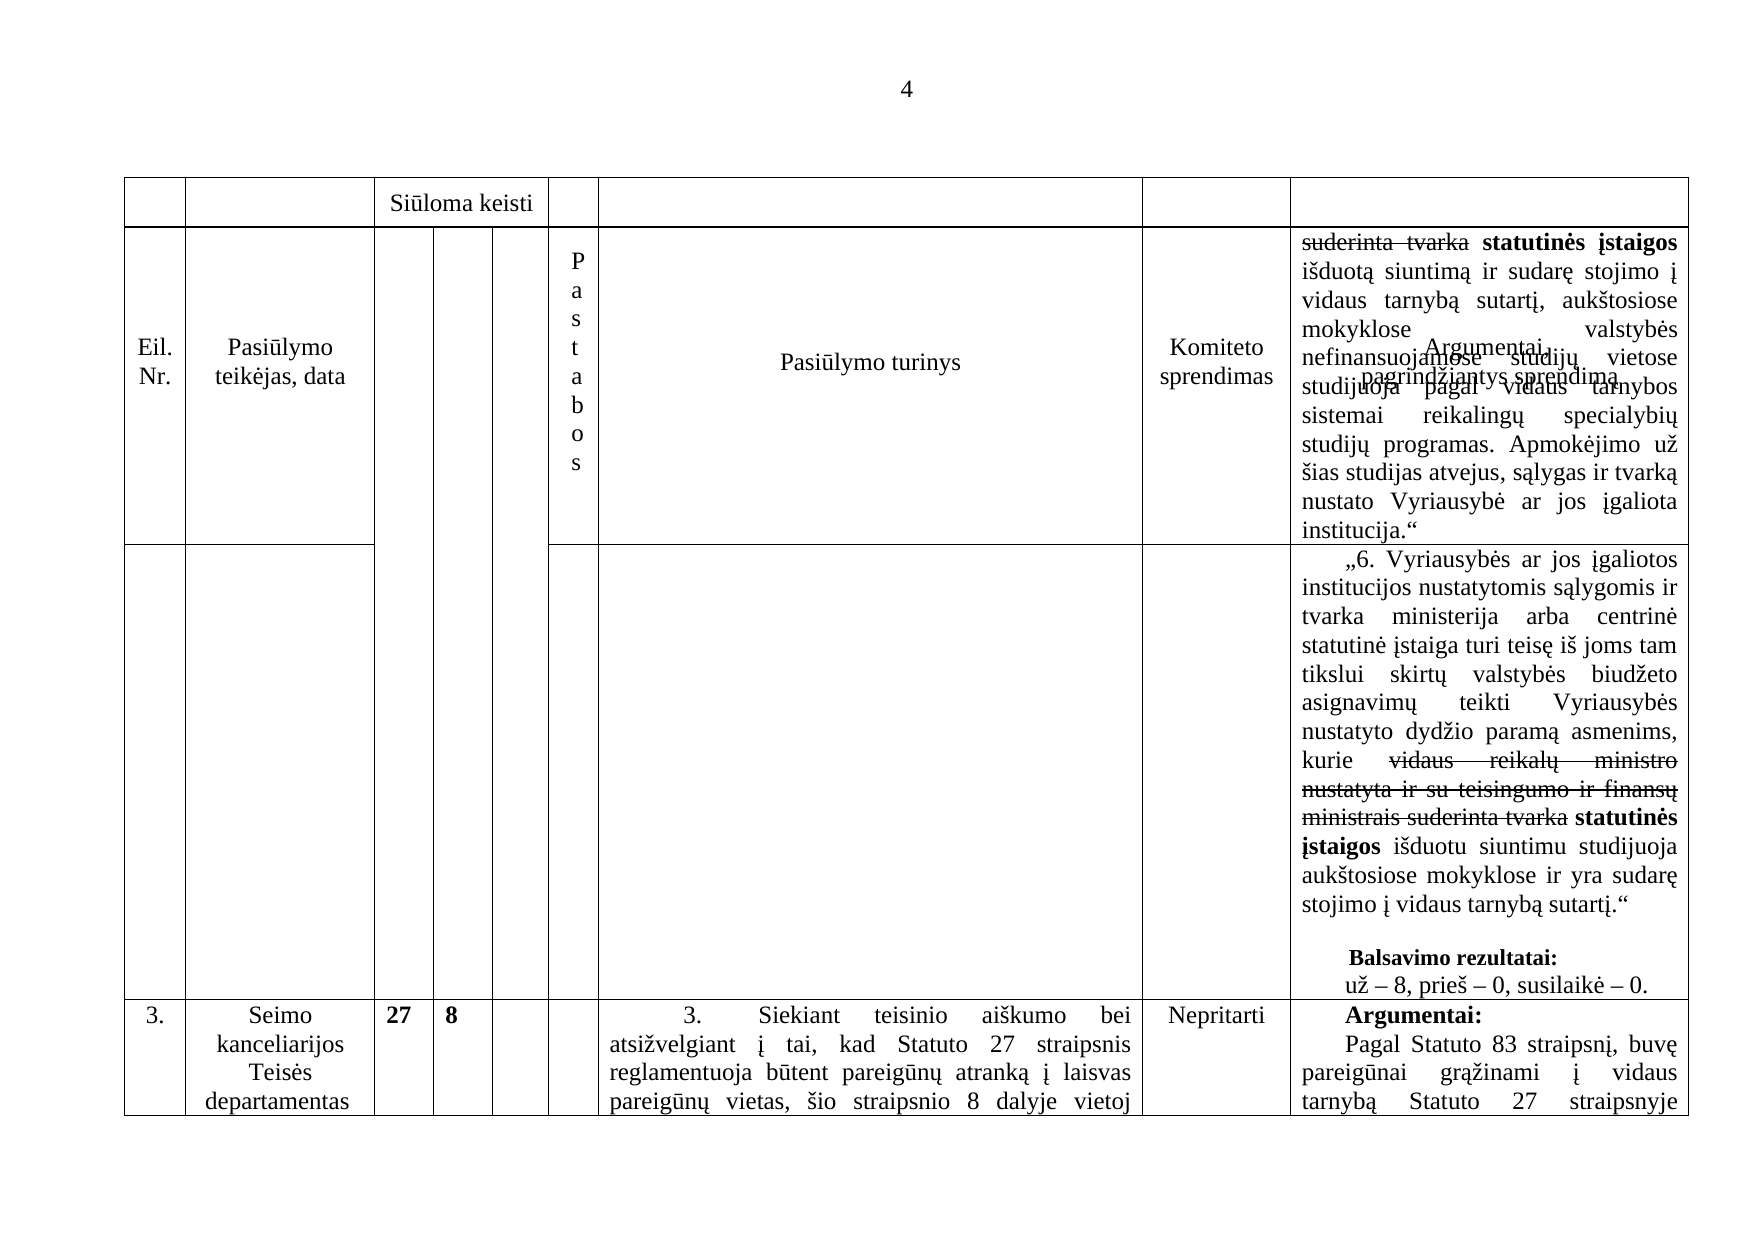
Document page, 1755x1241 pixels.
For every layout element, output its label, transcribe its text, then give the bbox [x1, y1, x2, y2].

table_header Pastabos [549, 178, 598, 226]
table_cell 3. [125, 1000, 185, 1115]
table_cell 2. [125, 228, 185, 544]
table_cell [493, 228, 548, 999]
table_cell 2. Siekiant teisės akto glaustumo, Statuto 17 straipsnio 2, 5 ir 6 dalyse siūlytina atsisakyti pasikartojančios nuostatos, kad siuntimų išdavimo tvarką nustato vidaus reikalų ministras, suderinęs su teisingumo ir finansų ministrais, nes tai jau nustatyta Statuto 10 straipsnio 1 dalyje. Atsižvelgiant į tai, vietoj žodžių „Vidaus reikalų ministro nustatyta ir su teisingumo ir finansų ministrais suderinta tvarka“ siūlome įrašyti žodžius „Statutinės įstaigos“. [599, 545, 1142, 999]
table_cell 3. Siekiant teisinio aiškumo bei atsižvelgiant į tai, kad Statuto 27 straipsnis reglamentuoja būtent pareigūnų atranką į laisvas pareigūnų vietas, šio straipsnio 8 dalyje vietoj formuluotės „asmens, skiriamo į pareigūno pareigas“ vartotina formuluotė „pareigūno, skiriamo į kitas pareigūno pareigas“. [599, 1000, 1142, 1115]
table_cell Seimo kanceliarijos Teisės departamentas 2023-12-13 [186, 545, 374, 999]
table_cell [549, 545, 598, 999]
table_cell Seimo kanceliarijos Teisės departamentas 2023-12-13 [186, 1000, 374, 1115]
table_cell 27 [375, 1000, 433, 1115]
table_header [1291, 178, 1688, 226]
table_cell Siūlome 17 str. 2, 5 ir 6 dalis išdėstyti taip: „2. Asmenys, turintys ne žemesnį kaip aukštąjį koleginį arba jam lygiavertį išsilavinimą, iki 2009 metų įgytą aukštesnįjį arba iki 1995 metų įgytą specialųjį vidurinį išsilavinimą ir kvalifikacijas, įgytas ne vidaus reikalų ministro valdymo srities statutinėse profesinio mokymo įstaigose, ir siekiantys tarnauti vidaus reikalų ministro valdymo srities statutinėse įstaigose, turi baigti įvadinio mokymo kursus (išskyrus asmenis, vidaus reikalų ministro nustatyta ir su teisingumo ir finansų ministrais suderinta tvarka statutinės įstaigos išduotu siuntimu baigusius aukštąsias mokyklas ir įgijusius aukštojo mokslo kvalifikaciją) vidaus reikalų ministro valdymo srities statutinėje profesinio mokymo įstaigoje.“ „5. Ministerija arba centrinė statutinė įstaiga turi teisę apmokėti studijų kainą asmenims, kurie, gavę vidaus reikalų ministro nustatyta ir su teisingumo ir finansų ministrais suderinta tvarka statutinės įstaigos išduotą siuntimą ir sudarę stojimo į vidaus tarnybą sutartį, aukštosiose mokyklose valstybės nefinansuojamose studijų vietose studijuoja pagal vidaus tarnybos sistemai reikalingų specialybių studijų programas. Apmokėjimo už šias studijas atvejus, sąlygas ir tvarką nustato Vyriausybė ar jos įgaliota institucija.“ „6. Vyriausybės ar jos įgaliotos institucijos nustatytomis sąlygomis ir tvarka ministerija arba centrinė statutinė įstaiga turi teisę iš joms tam tikslui skirtų valstybės biudžeto asignavimų teikti Vyriausybės nustatyto dydžio paramą asmenims, kurie vidaus reikalų ministro nustatyta ir su teisingumo ir finansų ministrais suderinta tvarka statutinės įstaigos išduotu siuntimu studijuoja aukštosiose mokyklose ir yra sudarę stojimo į vidaus tarnybą sutartį.“ Balsavimo rezultatai: už – 8, prieš – 0, susilaikė – 0. [1291, 545, 1688, 999]
table_cell Nepritarti [1143, 1000, 1290, 1115]
table_cell [375, 228, 433, 999]
table_header Siūloma keisti [375, 178, 548, 226]
table_cell Pritarti [1143, 228, 1290, 544]
table_cell 2. [125, 545, 185, 999]
table_header [125, 178, 185, 226]
table_cell [493, 1000, 548, 1115]
table_cell Siūlome 17 str. 2, 5 ir 6 dalis išdėstyti taip: „2. Asmenys, turintys ne žemesnį kaip aukštąjį koleginį arba jam lygiavertį išsilavinimą, iki 2009 metų įgytą aukštesnįjį arba iki 1995 metų įgytą specialųjį vidurinį išsilavinimą ir kvalifikacijas, įgytas ne vidaus reikalų ministro valdymo srities statutinėse profesinio mokymo įstaigose, ir siekiantys tarnauti vidaus reikalų ministro valdymo srities statutinėse įstaigose, turi baigti įvadinio mokymo kursus (išskyrus asmenis, vidaus reikalų ministro nustatyta ir su teisingumo ir finansų ministrais suderinta tvarka statutinės įstaigos išduotu siuntimu baigusius aukštąsias mokyklas ir įgijusius aukštojo mokslo kvalifikaciją) vidaus reikalų ministro valdymo srities statutinėje profesinio mokymo įstaigoje.“ „5. Ministerija arba centrinė statutinė įstaiga turi teisę apmokėti studijų kainą asmenims, kurie, gavę vidaus reikalų ministro nustatyta ir su teisingumo ir finansų ministrais suderinta tvarka statutinės įstaigos išduotą siuntimą ir sudarę stojimo į vidaus tarnybą sutartį, aukštosiose mokyklose valstybės nefinansuojamose studijų vietose studijuoja pagal vidaus tarnybos sistemai reikalingų specialybių studijų programas. Apmokėjimo už šias studijas atvejus, sąlygas ir tvarką nustato Vyriausybė ar jos įgaliota institucija.“ „6. Vyriausybės ar jos įgaliotos institucijos nustatytomis sąlygomis ir tvarka ministerija arba centrinė statutinė įstaiga turi teisę iš joms tam tikslui skirtų valstybės biudžeto asignavimų teikti Vyriausybės nustatyto dydžio paramą asmenims, kurie vidaus reikalų ministro nustatyta ir su teisingumo ir finansų ministrais suderinta tvarka statutinės įstaigos išduotu siuntimu studijuoja aukštosiose mokyklose ir yra sudarę stojimo į vidaus tarnybą sutartį.“ Balsavimo rezultatai: už – 8, prieš – 0, susilaikė – 0. [1291, 228, 1688, 544]
table_header [186, 178, 374, 226]
table_cell 8 [434, 1000, 492, 1115]
table_cell 2. Siekiant teisės akto glaustumo, Statuto 17 straipsnio 2, 5 ir 6 dalyse siūlytina atsisakyti pasikartojančios nuostatos, kad siuntimų išdavimo tvarką nustato vidaus reikalų ministras, suderinęs su teisingumo ir finansų ministrais, nes tai jau nustatyta Statuto 10 straipsnio 1 dalyje. Atsižvelgiant į tai, vietoj žodžių „Vidaus reikalų ministro nustatyta ir su teisingumo ir finansų ministrais suderinta tvarka“ siūlome įrašyti žodžius „Statutinės įstaigos“. [599, 228, 1142, 544]
table_cell [549, 228, 598, 544]
table_cell Argumentai: Pagal Statuto 83 straipsnį, buvę pareigūnai grąžinami į vidaus tarnybą Statuto 27 straipsnyje nurodytu atrankos būdu, t. y. jie dalyvauja atrankoje ir laimėję atranką skiriami į pareigūno pareigas dar neturėdami pareigūno statuso. Todėl siūloma formuluotė neatitiks Statuto 83 straipsnio nuostatų. Balsavimo rezultatai: už – 8, prieš – 0, susilaikė – 0. [1291, 1000, 1688, 1115]
table_cell Seimo kanceliarijos Teisės departamentas 2023-12-13 [186, 228, 374, 544]
table_header [599, 178, 1142, 226]
table_cell [434, 228, 492, 999]
table_header [1143, 178, 1290, 226]
table_cell [549, 1000, 598, 1115]
table_cell Pritarti [1143, 545, 1290, 999]
